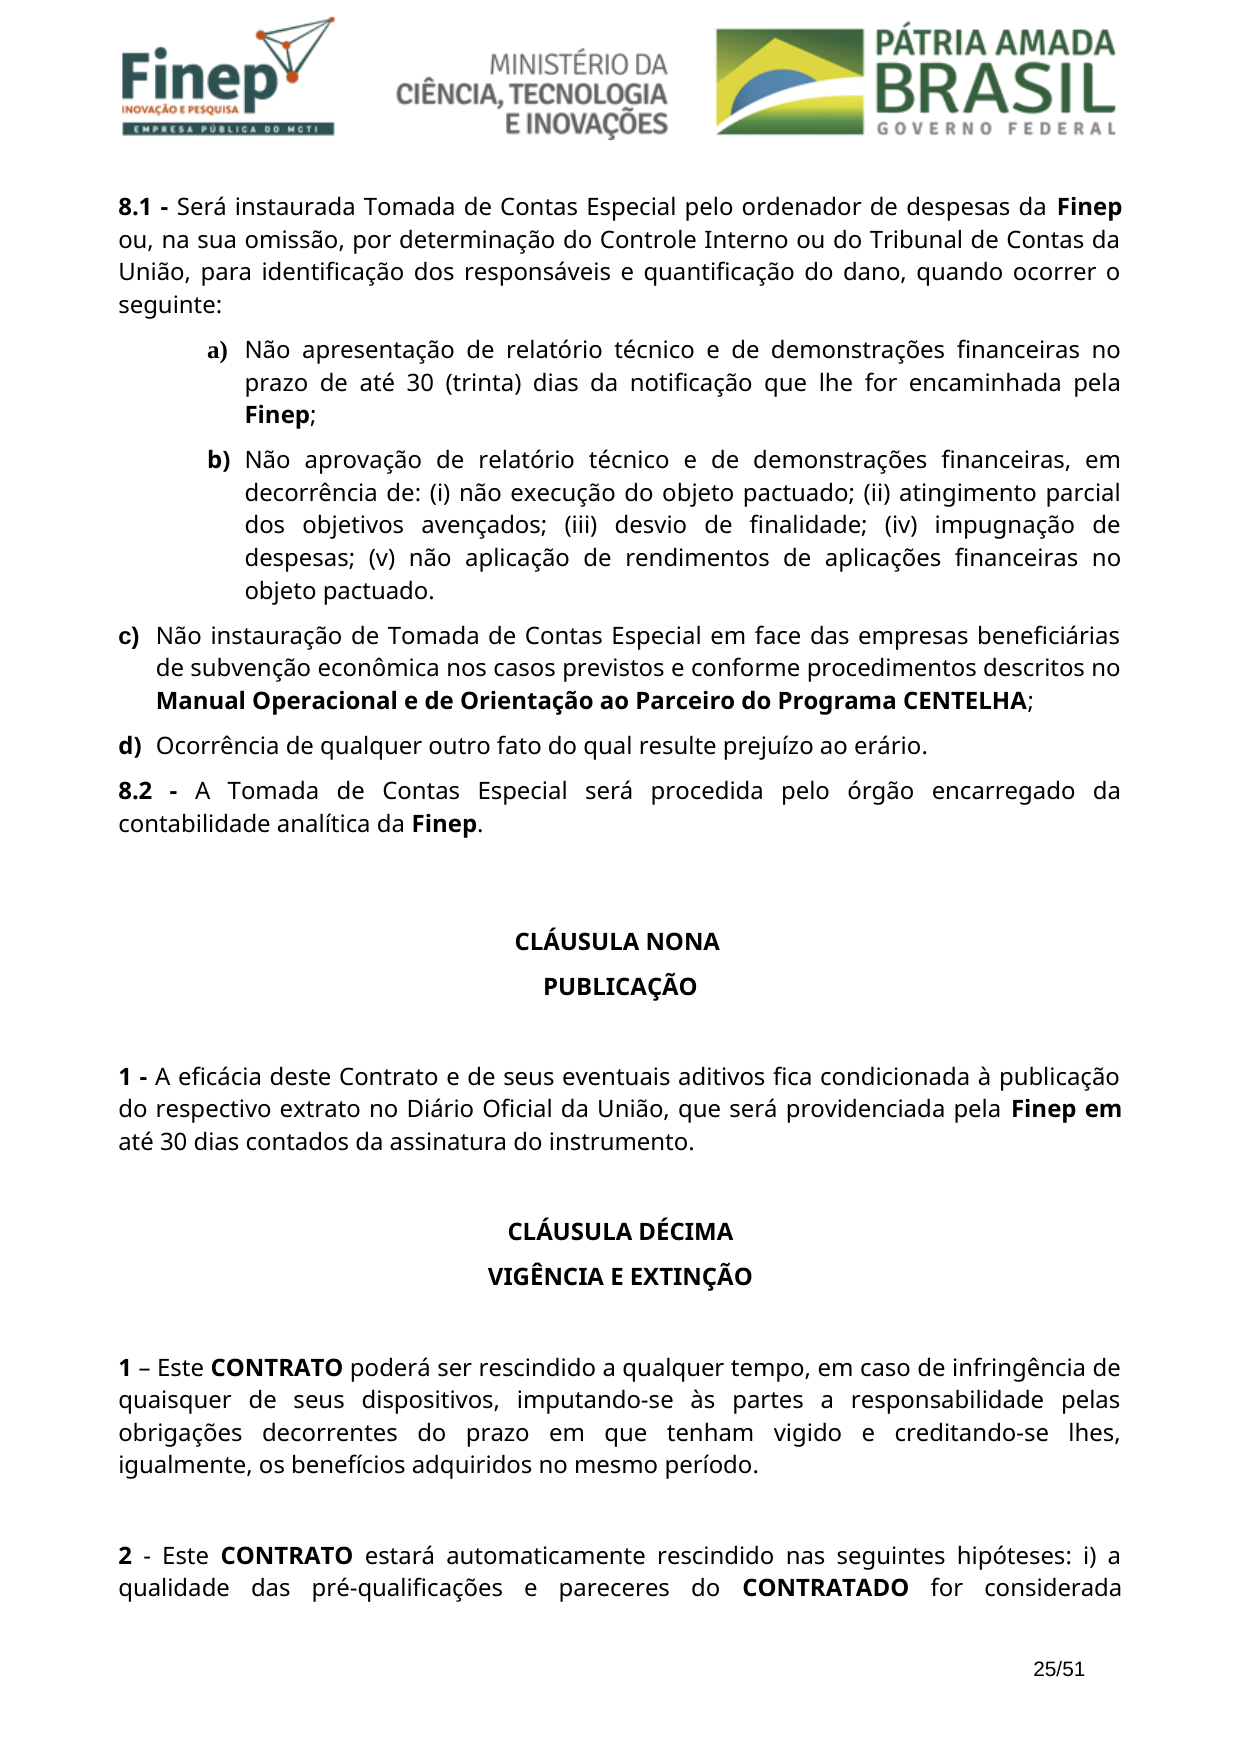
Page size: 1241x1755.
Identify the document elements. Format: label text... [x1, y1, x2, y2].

text 8.2 - A Tomada de Contas Especial será procedida pelo órgão encarregado da contabilidade analítica da Finep. [118, 774, 1122, 839]
text 2 - Este CONTRATO estará automaticamente rescindido nas seguintes hipóteses: i) a qualidade das pré-qualificações e pareceres do CONTRATADO for considerada [118, 1538, 1122, 1604]
list Ocorrência de qualquer outro fato do qual resulte prejuízo ao erário. [118, 729, 1122, 761]
text 1 – Este CONTRATO poderá ser rescindido a qualquer tempo, em caso de infringência de quaisquer de seus dispositivos, imputando-se às partes a responsabilidade pelas obrigações decorrentes do prazo em que tenham vigido e creditando-se lhes, igualmente, os benefícios adquiridos no mesmo período. [118, 1350, 1122, 1481]
text 8.1 - Será instaurada Tomada de Contas Especial pelo ordenador de despesas da Finep ou, na sua omissão, por determinação do Controle Interno ou do Tribunal de Contas da União, para identificação dos responsáveis e quantificação do dano, quando ocorrer o seguinte: [118, 190, 1122, 320]
list Não aprovação de relatório técnico e de demonstrações financeiras, em decorrência de: (i) não execução do objeto pactuado; (ii) atingimento parcial dos objetivos avençados; (iii) desvio de finalidade; (iv) impugnação de despesas; (v) não aplicação de rendimentos de aplicações financeiras no objeto pactuado. [207, 443, 1122, 606]
text PUBLICAÇÃO [118, 969, 1122, 1002]
subtitle VIGÊNCIA E EXTINÇÃO [118, 1260, 1122, 1293]
subtitle CLÁUSULA DÉCIMA [118, 1215, 1122, 1248]
list Não instauração de Tomada de Contas Especial em face das empresas beneficiárias de subvenção econômica nos casos previstos e conforme procedimentos descritos no Manual Operacional e de Orientação ao Parceiro do Programa CENTELHA; [118, 618, 1122, 716]
text 1 - A eficácia deste Contrato e de seus eventuais aditivos fica condicionada à publicação do respectivo extrato no Diário Oficial da União, que será providenciada pela Finep em até 30 dias contados da assinatura do instrumento. [118, 1060, 1122, 1157]
list Não apresentação de relatório técnico e de demonstrações financeiras no prazo de até 30 (trinta) dias da notificação que lhe for encaminhada pela Finep; [207, 333, 1122, 431]
text CLÁUSULA NONA [118, 924, 1122, 957]
